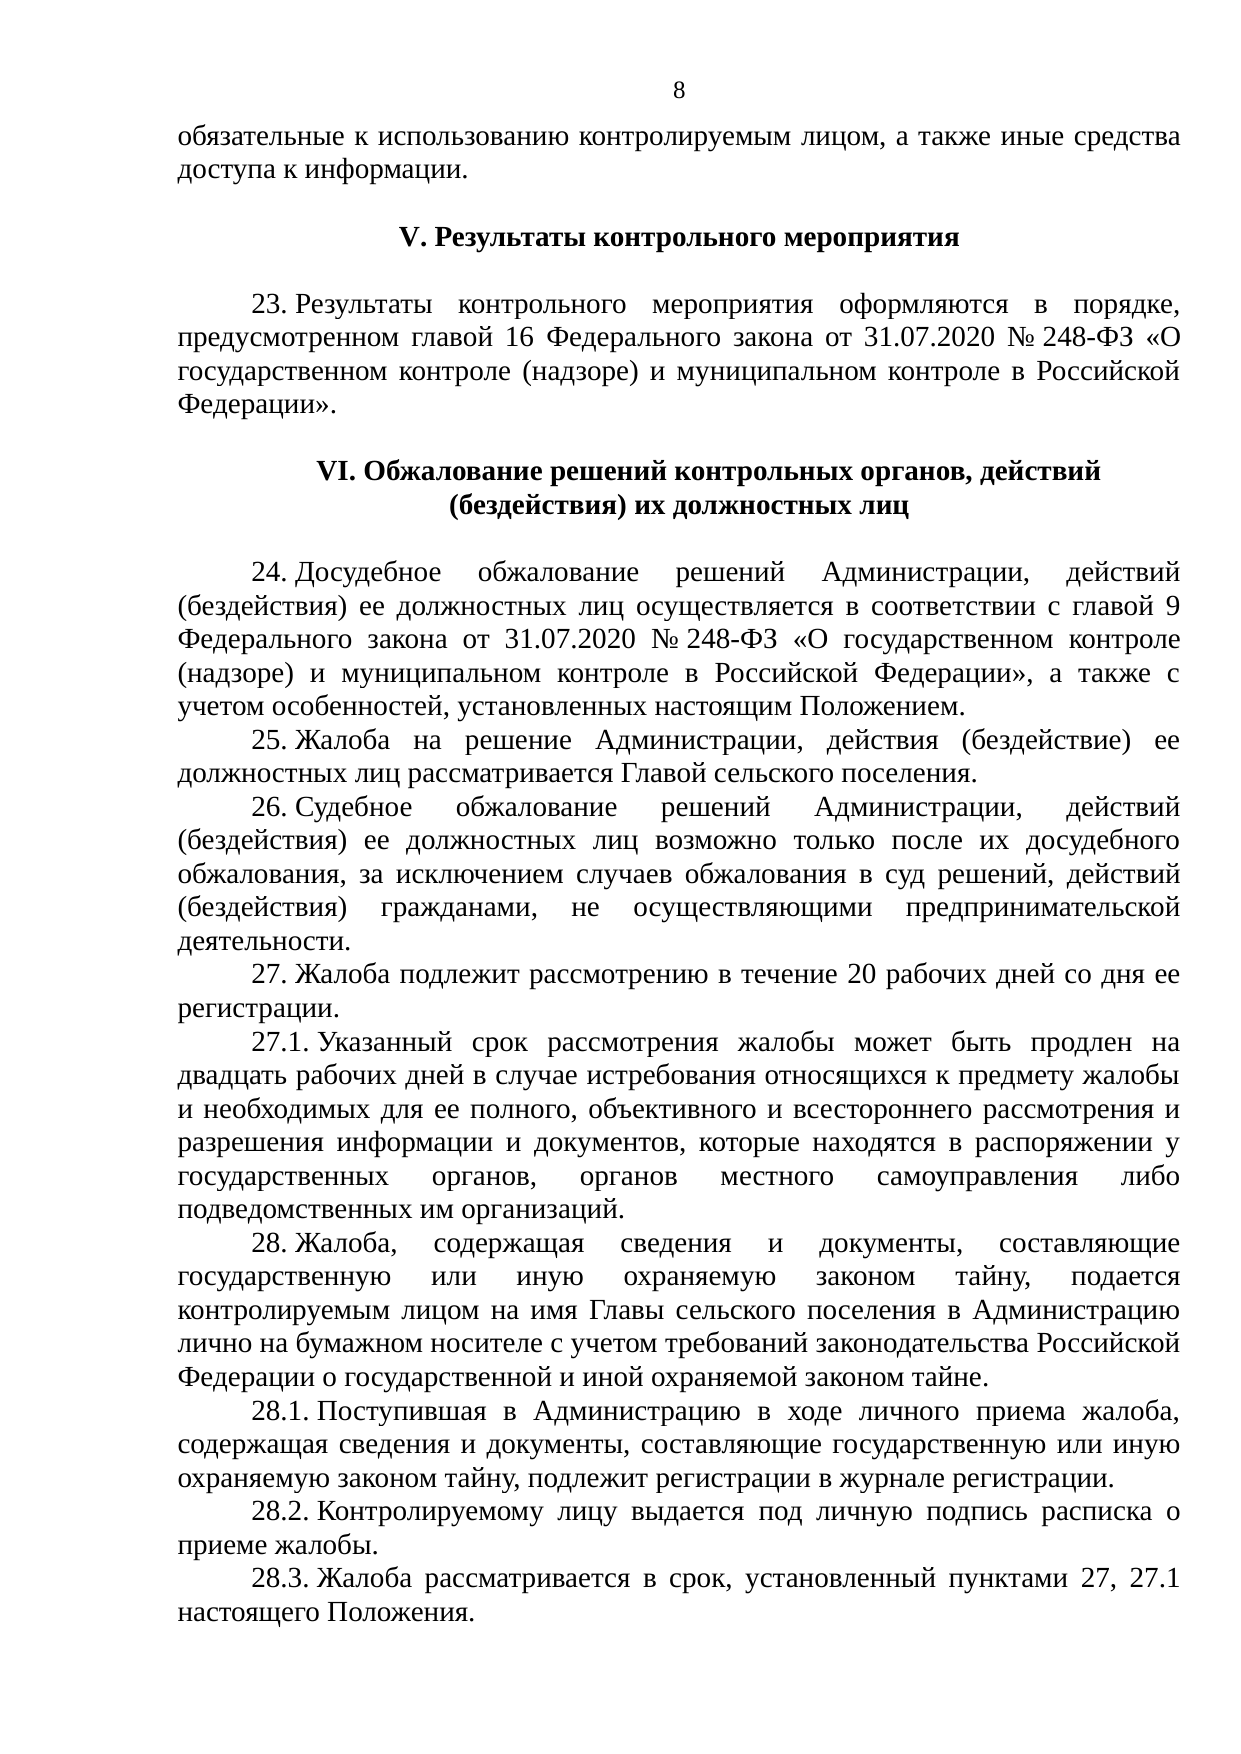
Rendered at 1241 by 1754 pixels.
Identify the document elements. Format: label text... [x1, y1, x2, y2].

text 27. Жалоба подлежит рассмотрению в течение 20 рабочих дней со дня ее регистрации. [177, 957, 1181, 1024]
text V. Результаты контрольного мероприятия [177, 219, 1181, 252]
text 27.1. Указанный срок рассмотрения жалобы может быть продлен на двадцать рабочих дней в случае истребования относящихся к предмету жалобы и необходимых для ее полного, объективного и всестороннего рассмотрения и разрешения информации и документов, которые находятся в распоряжении у государственных органов, органов местного самоуправления либо подведомственных им организаций. [177, 1024, 1181, 1225]
text 28.2. Контролируемому лицу выдается под личную подпись расписка о приеме жалобы. [177, 1493, 1181, 1560]
text 28.1. Поступившая в Администрацию в ходе личного приема жалоба, содержащая сведения и документы, составляющие государственную или иную охраняемую законом тайну, подлежит регистрации в журнале регистрации. [177, 1393, 1181, 1493]
text 28.3. Жалоба рассматривается в срок, установленный пунктами 27, 27.1 настоящего Положения. [177, 1560, 1181, 1627]
text обязательные к использованию контролируемым лицом, а также иные средства доступа к информации. [177, 118, 1181, 185]
text VI. Обжалование решений контрольных органов, действий (бездействия) их должностных лиц [177, 453, 1181, 521]
text 28. Жалоба, содержащая сведения и документы, составляющие государственную или иную охраняемую законом тайну, подается контролируемым лицом на имя Главы сельского поселения в Администрацию лично на бумажном носителе с учетом требований законодательства Российской Федерации о государственной и иной охраняемой законом тайне. [177, 1225, 1181, 1393]
text 26. Судебное обжалование решений Администрации, действий (бездействия) ее должностных лиц возможно только после их досудебного обжалования, за исключением случаев обжалования в суд решений, действий (бездействия) гражданами, не осуществляющими предпринимательской деятельности. [177, 789, 1181, 957]
text 23. Результаты контрольного мероприятия оформляются в порядке, предусмотренном главой 16 Федерального закона от 31.07.2020 № 248-ФЗ «О государственном контроле (надзоре) и муниципальном контроле в Российской Федерации». [177, 286, 1181, 420]
text 24. Досудебное обжалование решений Администрации, действий (бездействия) ее должностных лиц осуществляется в соответствии с главой 9 Федерального закона от 31.07.2020 № 248-ФЗ «О государственном контроле (надзоре) и муниципальном контроле в Российской Федерации», а также с учетом особенностей, установленных настоящим Положением. [177, 554, 1181, 722]
text 25. Жалоба на решение Администрации, действия (бездействие) ее должностных лиц рассматривается Главой сельского поселения. [177, 722, 1181, 789]
